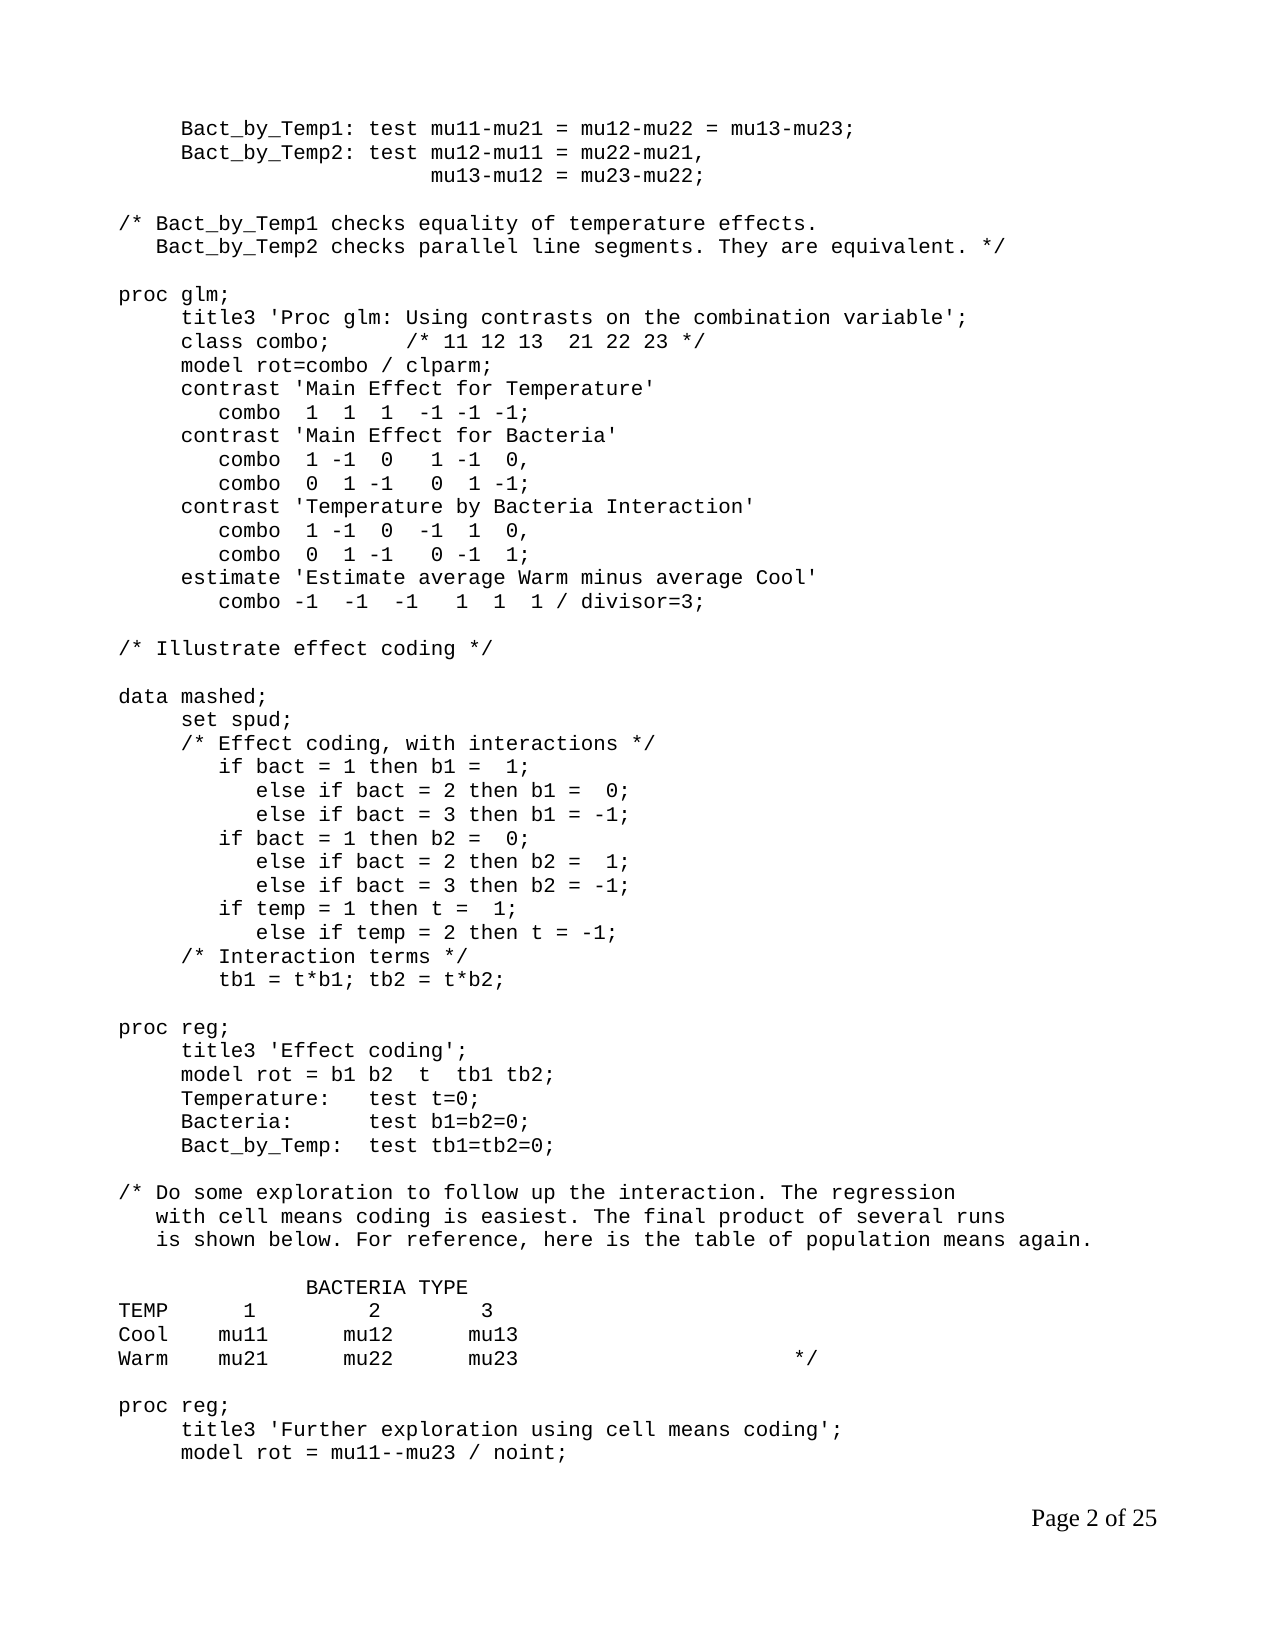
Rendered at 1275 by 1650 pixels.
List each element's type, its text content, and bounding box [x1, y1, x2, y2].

text model rot = b1 b2 t tb1 tb2; [118, 1064, 1160, 1088]
text else if bact = 3 then b1 = -1; [118, 804, 1160, 827]
text Cool mu11 mu12 mu13 [118, 1324, 1160, 1348]
text class combo; /* 11 12 13 21 22 23 */ [118, 331, 1160, 354]
text if bact = 1 then b1 = 1; [118, 757, 1160, 780]
text combo 1 -1 0 -1 1 0, [118, 520, 1160, 544]
text Bact_by_Temp2: test mu12-mu11 = mu22-mu21, [118, 142, 1160, 165]
text TEMP 1 2 3 [118, 1300, 1160, 1324]
text Bact_by_Temp1: test mu11-mu21 = mu12-mu22 = mu13-mu23; [118, 118, 1160, 142]
text model rot = mu11--mu23 / noint; [118, 1442, 1160, 1466]
text /* Interaction terms */ [118, 946, 1160, 969]
text /* Bact_by_Temp1 checks equality of temperature effects. [118, 213, 1160, 236]
text /* Do some exploration to follow up the interaction. The regression [118, 1182, 1160, 1206]
text Temperature: test t=0; [118, 1088, 1160, 1111]
text if temp = 1 then t = 1; [118, 898, 1160, 922]
text proc glm; [118, 284, 1160, 307]
text else if bact = 3 then b2 = -1; [118, 875, 1160, 898]
text contrast 'Temperature by Bacteria Interaction' [118, 496, 1160, 520]
text Warm mu21 mu22 mu23 */ [118, 1348, 1160, 1371]
text proc reg; [118, 1017, 1160, 1040]
text is shown below. For reference, here is the table of population means again. [118, 1229, 1160, 1253]
text title3 'Proc glm: Using contrasts on the combination variable'; [118, 307, 1160, 331]
text combo 0 1 -1 0 -1 1; [118, 544, 1160, 567]
text set spud; [118, 709, 1160, 733]
text combo 1 -1 0 1 -1 0, [118, 449, 1160, 473]
text data mashed; [118, 686, 1160, 709]
text estimate 'Estimate average Warm minus average Cool' [118, 567, 1160, 591]
text Bact_by_Temp: test tb1=tb2=0; [118, 1135, 1160, 1158]
text contrast 'Main Effect for Temperature' [118, 378, 1160, 402]
text proc reg; [118, 1395, 1160, 1419]
text title3 'Effect coding'; [118, 1040, 1160, 1064]
text else if bact = 2 then b2 = 1; [118, 851, 1160, 875]
text else if bact = 2 then b1 = 0; [118, 780, 1160, 804]
text /* Illustrate effect coding */ [118, 638, 1160, 662]
text combo 1 1 1 -1 -1 -1; [118, 402, 1160, 426]
text contrast 'Main Effect for Bacteria' [118, 426, 1160, 449]
text if bact = 1 then b2 = 0; [118, 827, 1160, 851]
text with cell means coding is easiest. The final product of several runs [118, 1206, 1160, 1229]
text else if temp = 2 then t = -1; [118, 922, 1160, 946]
text combo 0 1 -1 0 1 -1; [118, 473, 1160, 496]
text mu13-mu12 = mu23-mu22; [118, 165, 1160, 189]
text title3 'Further exploration using cell means coding'; [118, 1419, 1160, 1442]
text BACTERIA TYPE [118, 1277, 1160, 1300]
text Bact_by_Temp2 checks parallel line segments. They are equivalent. */ [118, 236, 1160, 260]
text /* Effect coding, with interactions */ [118, 733, 1160, 757]
text tb1 = t*b1; tb2 = t*b2; [118, 969, 1160, 993]
text combo -1 -1 -1 1 1 1 / divisor=3; [118, 591, 1160, 615]
text model rot=combo / clparm; [118, 354, 1160, 378]
text Bacteria: test b1=b2=0; [118, 1111, 1160, 1135]
